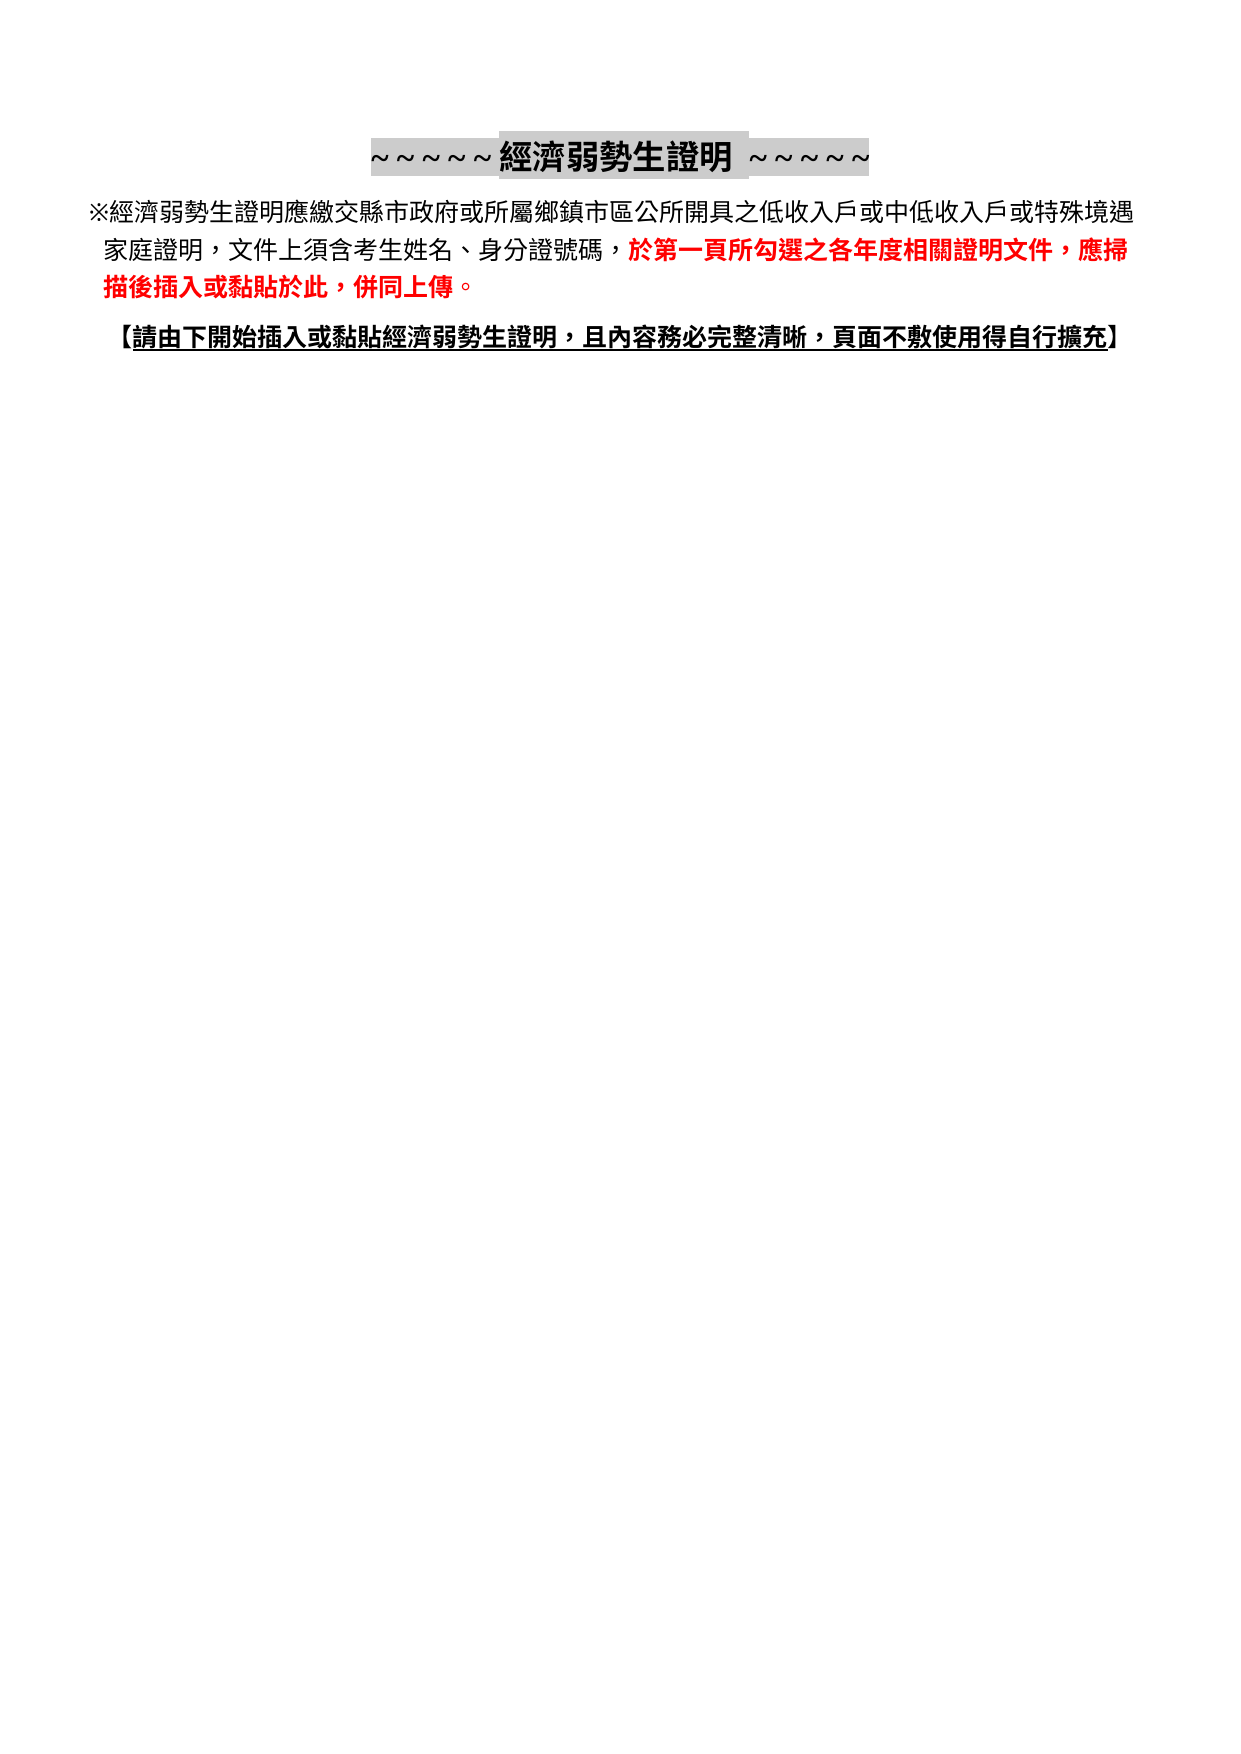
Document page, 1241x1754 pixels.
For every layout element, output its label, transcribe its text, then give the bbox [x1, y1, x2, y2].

text ※經濟弱勢生證明應繳交縣市政府或所屬鄉鎮市區公所開具之低收入戶或中低收入戶或特殊境遇家庭證明，文件上須含考生姓名、身分證號碼，於第一頁所勾選之各年度相關證明文件，應掃描後插入或黏貼於此，併同上傳。 [88, 191, 1152, 304]
text 【請由下開始插入或黏貼經濟弱勢生證明，且內容務必完整清晰，頁面不敷使用得自行擴充】 [88, 316, 1152, 354]
text ~ ~ ~ ~ ~ 經濟弱勢生證明 ~ ~ ~ ~ ~ [88, 131, 1152, 179]
